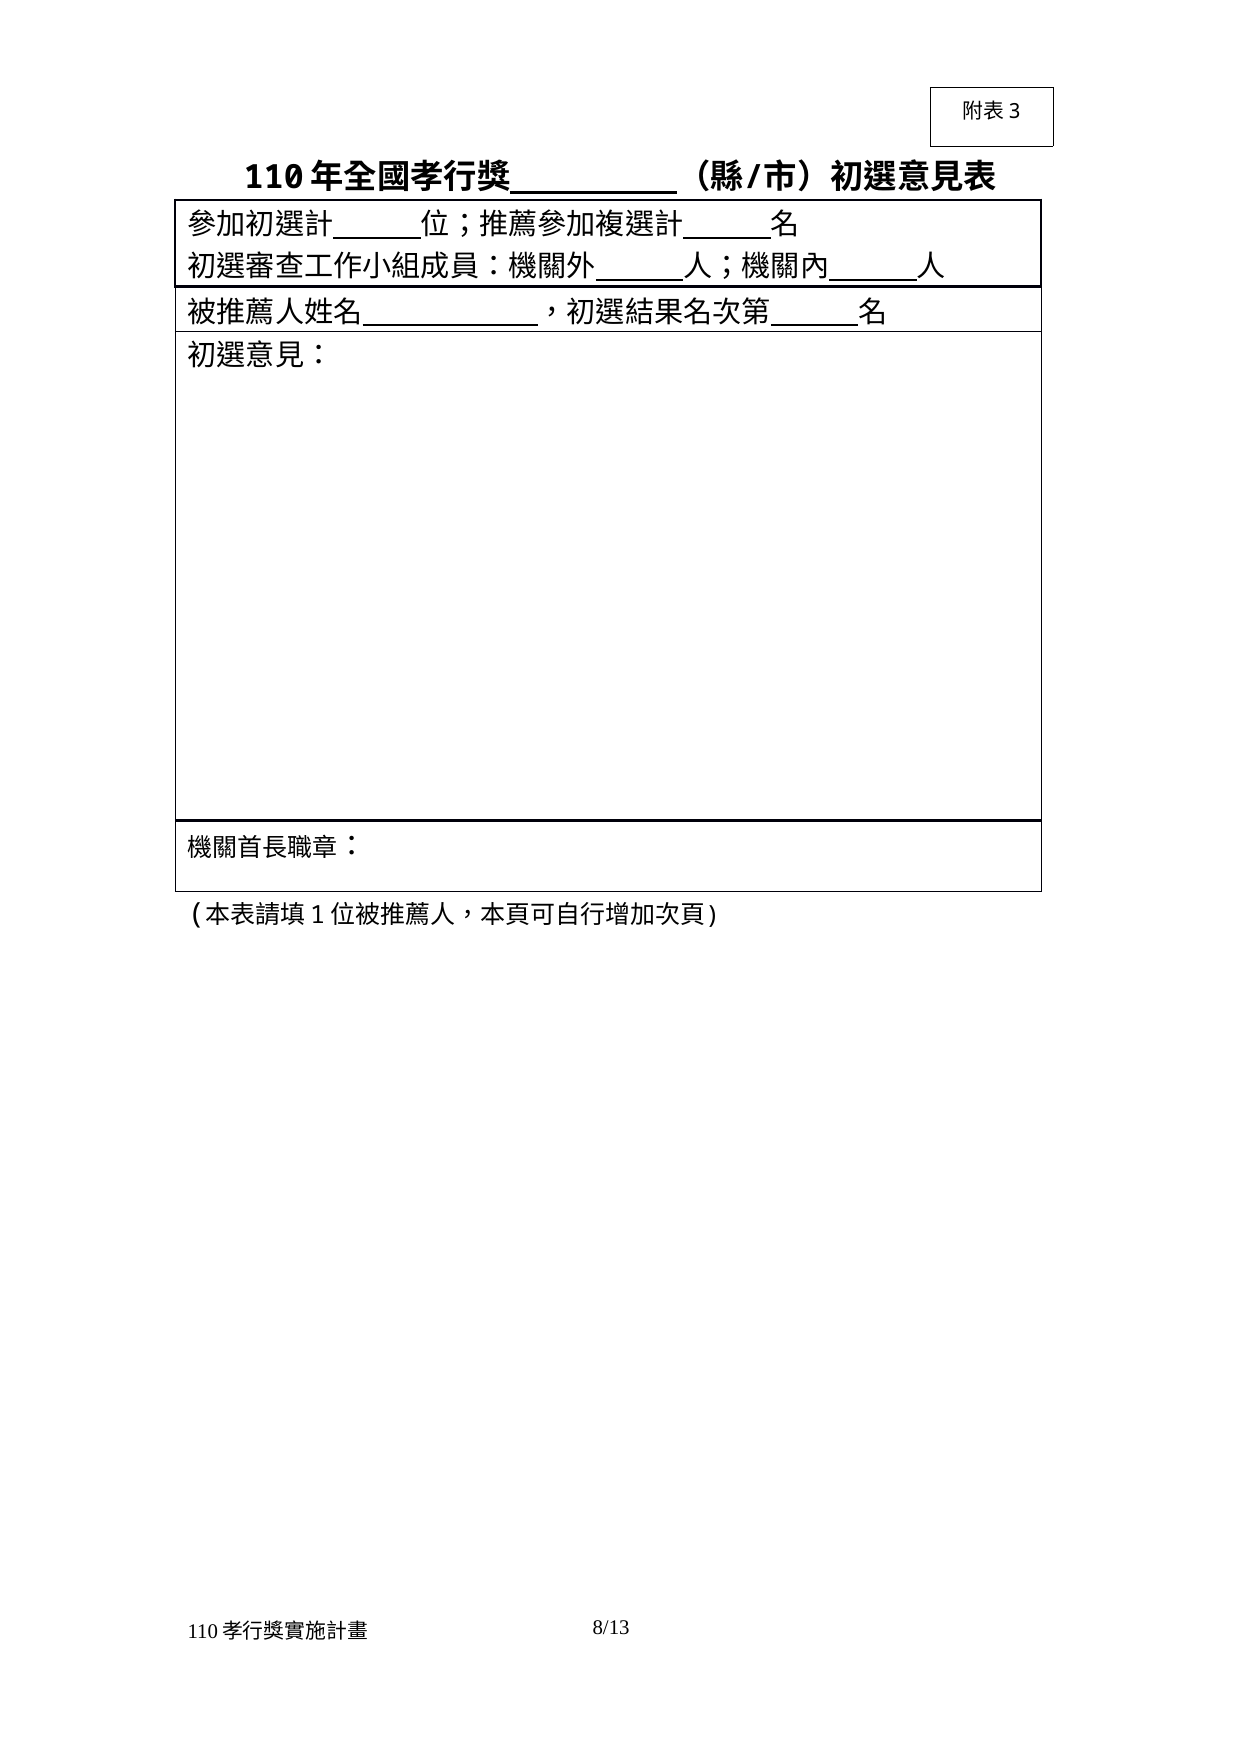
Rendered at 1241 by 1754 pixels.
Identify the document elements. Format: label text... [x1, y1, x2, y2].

table_header 參加初選計 位；推薦參加複選計 名 初選審查工作小組成員：機關外 人；機關內 人 [176, 201, 1040, 285]
table_cell 被推薦人姓名 ，初選結果名次第 名 [176, 288, 1041, 331]
text [931, 88, 1053, 146]
text 110年全國孝行獎 （縣/市）初選意見表 [187, 150, 1053, 198]
table_cell 初選意見： [176, 332, 1041, 819]
table_cell 機關首長職章： [176, 822, 1041, 891]
text (本表請填1位被推薦人，本頁可自行增加次頁) [187, 892, 1053, 932]
text 附表3 [945, 95, 1038, 125]
